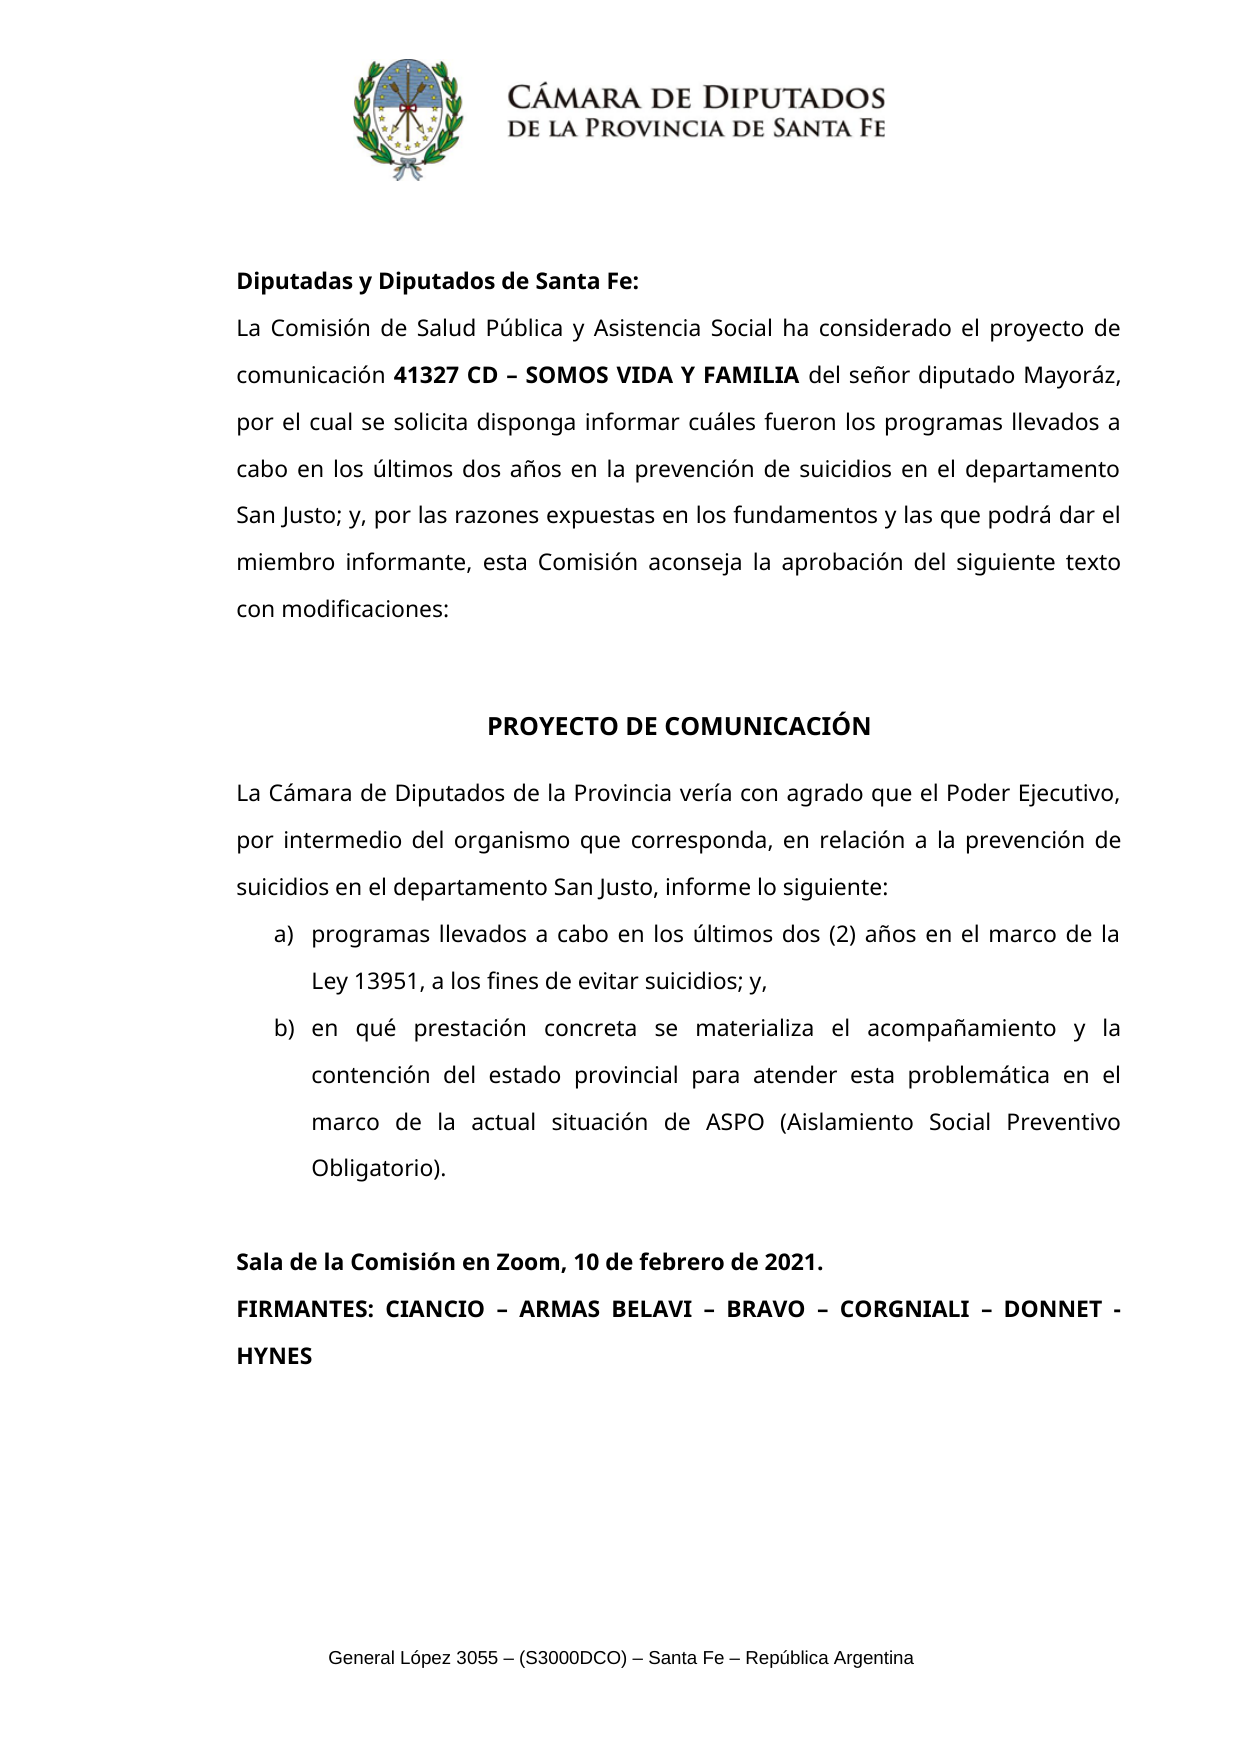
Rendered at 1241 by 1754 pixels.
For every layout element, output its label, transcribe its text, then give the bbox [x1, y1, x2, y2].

text FIRMANTES: CIANCIO – ARMAS BELAVI – BRAVO – CORGNIALI – DONNET - HYNES [236, 1293, 1122, 1371]
text Diputadas y Diputados de Santa Fe: [236, 265, 1122, 296]
list programas llevados a cabo en los últimos dos (2) años en el marco de la Ley 13951, a los fines de evitar suicidios; y, [274, 918, 1122, 996]
text La Cámara de Diputados de la Provincia vería con agrado que el Poder Ejecutivo, por intermedio del organismo que corresponda, en relación a la prevención de suicidios en el departamento San Justo, informe lo siguiente: [236, 777, 1122, 902]
text La Comisión de Salud Pública y Asistencia Social ha considerado el proyecto de comunicación 41327 CD – SOMOS VIDA Y FAMILIA del señor diputado Mayoráz, por el cual se solicita disponga informar cuáles fueron los programas llevados a cabo en los últimos dos años en la prevención de suicidios en el departamento San Justo; y, por las razones expuestas en los fundamentos y las que podrá dar el miembro informante, esta Comisión aconseja la aprobación del siguiente texto con modificaciones: [236, 312, 1122, 624]
text Sala de la Comisión en Zoom, 10 de febrero de 2021. [236, 1246, 1122, 1277]
list en qué prestación concreta se materializa el acompañamiento y la contención del estado provincial para atender esta problemática en el marco de la actual situación de ASPO (Aislamiento Social Preventivo Obligatorio). [274, 1012, 1122, 1183]
text PROYECTO DE COMUNICACIÓN [236, 709, 1122, 743]
